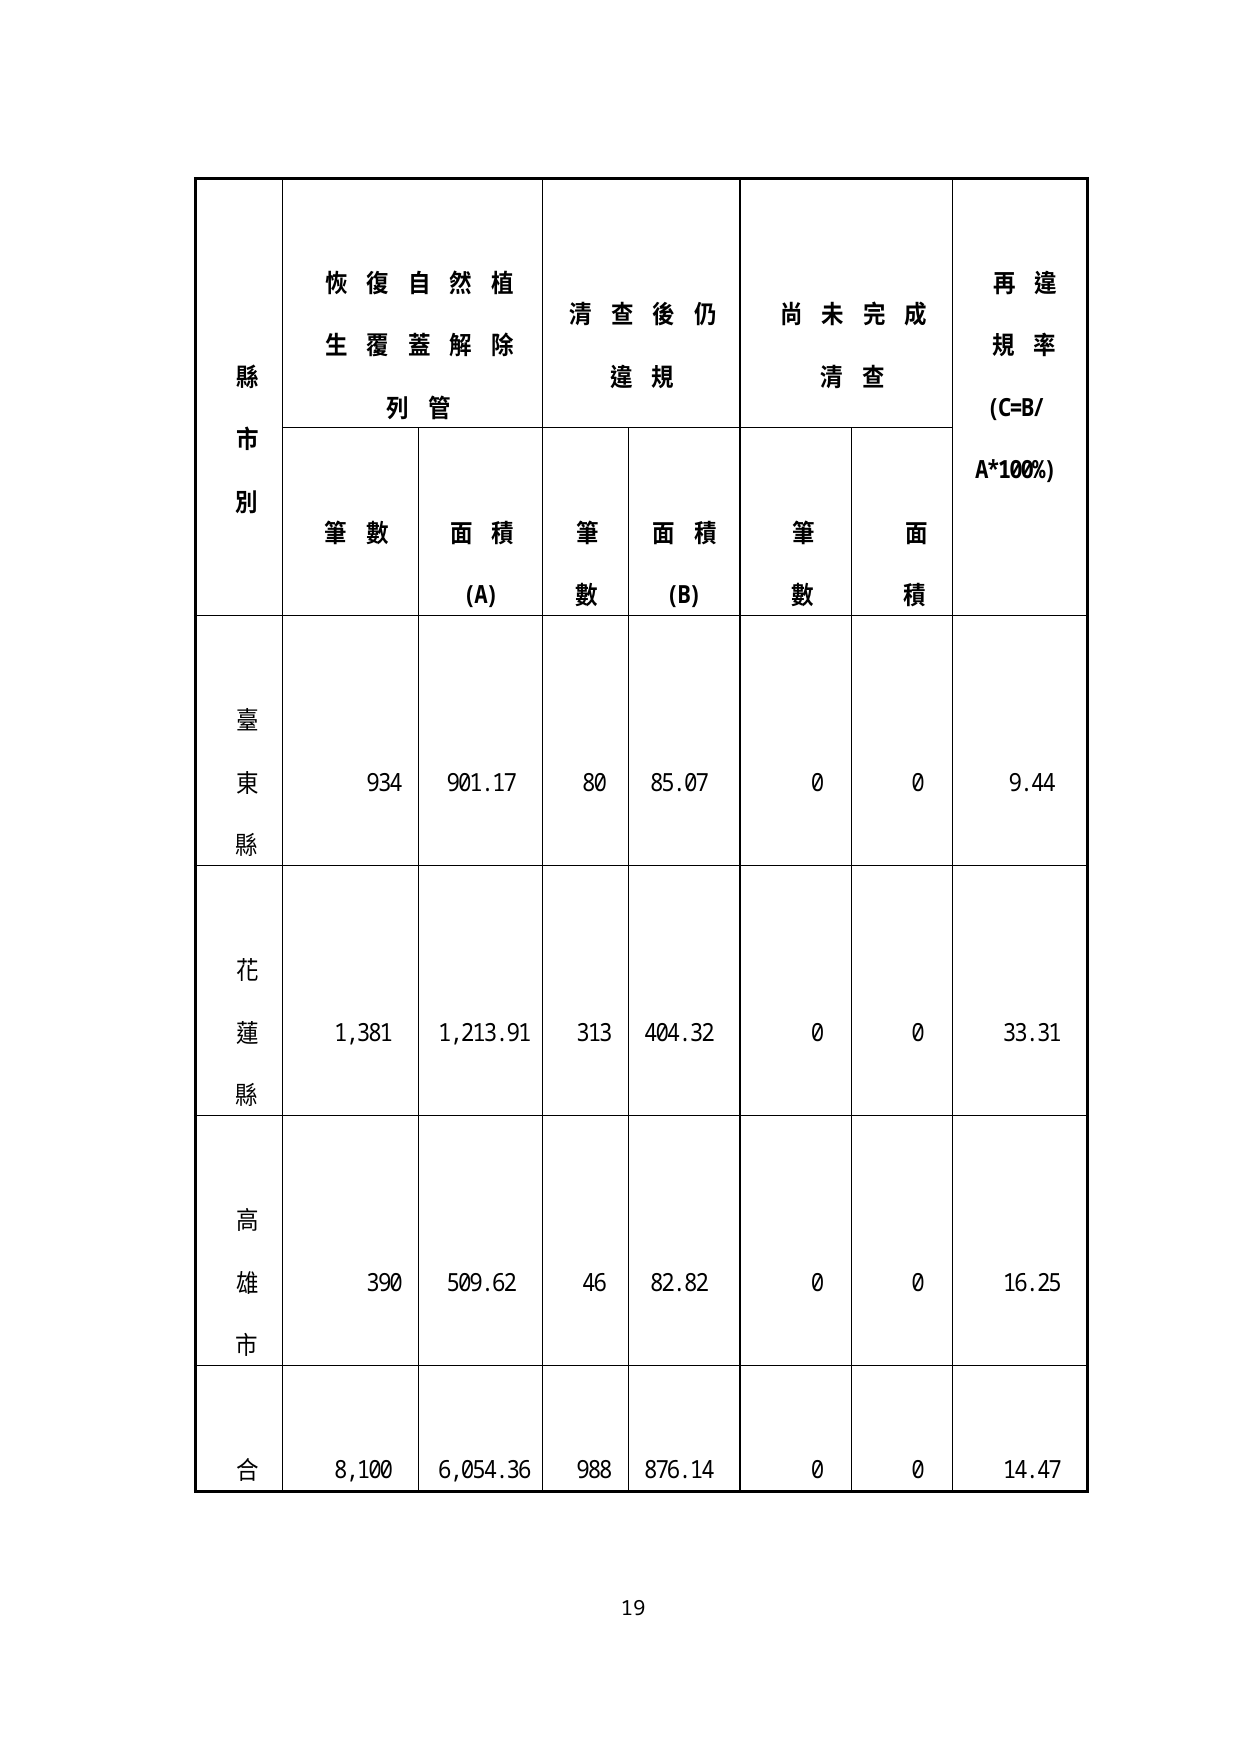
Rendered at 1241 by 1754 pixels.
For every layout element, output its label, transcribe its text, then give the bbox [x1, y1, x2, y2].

table_cell 筆數 [283, 428, 418, 615]
table_cell 筆數 [741, 428, 851, 615]
table_cell 934 [283, 616, 418, 865]
table_cell 14.47 [953, 1366, 1086, 1490]
table_cell 0 [852, 616, 952, 865]
table_cell 0 [741, 1116, 851, 1365]
table_cell 面積 [852, 428, 952, 615]
table_cell 313 [543, 866, 628, 1115]
table_cell 46 [543, 1116, 628, 1365]
table_cell 1,213.91 [419, 866, 542, 1115]
table_cell 筆數 [543, 428, 628, 615]
table_cell 404.32 [629, 866, 739, 1115]
table_cell 臺東縣 [197, 616, 282, 865]
table_cell 0 [852, 866, 952, 1115]
table_cell 6,054.36 [419, 1366, 542, 1490]
table_cell 1,381 [283, 866, 418, 1115]
table_cell 合 [197, 1366, 282, 1490]
table_cell 8,100 [283, 1366, 418, 1490]
table_cell 876.14 [629, 1366, 739, 1490]
table_cell 0 [741, 616, 851, 865]
table_cell 花蓮縣 [197, 866, 282, 1115]
table_cell 高雄市 [197, 1116, 282, 1365]
table_cell 80 [543, 616, 628, 865]
table_cell 16.25 [953, 1116, 1086, 1365]
table_cell 0 [741, 1366, 851, 1490]
table_header 恢復自然植生覆蓋解除列管 [283, 180, 542, 427]
table_cell 0 [852, 1366, 952, 1490]
table_header 清查後仍違規 [543, 180, 739, 427]
table_cell 390 [283, 1116, 418, 1365]
table_header 縣市別 [197, 180, 282, 615]
table_cell 0 [852, 1116, 952, 1365]
table_header 再違規率 (C=B/A*100%) [953, 180, 1086, 615]
table_cell 9.44 [953, 616, 1086, 865]
table_cell 33.31 [953, 866, 1086, 1115]
table_cell 509.62 [419, 1116, 542, 1365]
table_cell 面積(A) [419, 428, 542, 615]
table_cell 988 [543, 1366, 628, 1490]
table_cell 85.07 [629, 616, 739, 865]
table_header 尚未完成清查 [741, 180, 952, 427]
table_cell 0 [741, 866, 851, 1115]
table_cell 面積(B) [629, 428, 739, 615]
table_cell 82.82 [629, 1116, 739, 1365]
table_cell 901.17 [419, 616, 542, 865]
